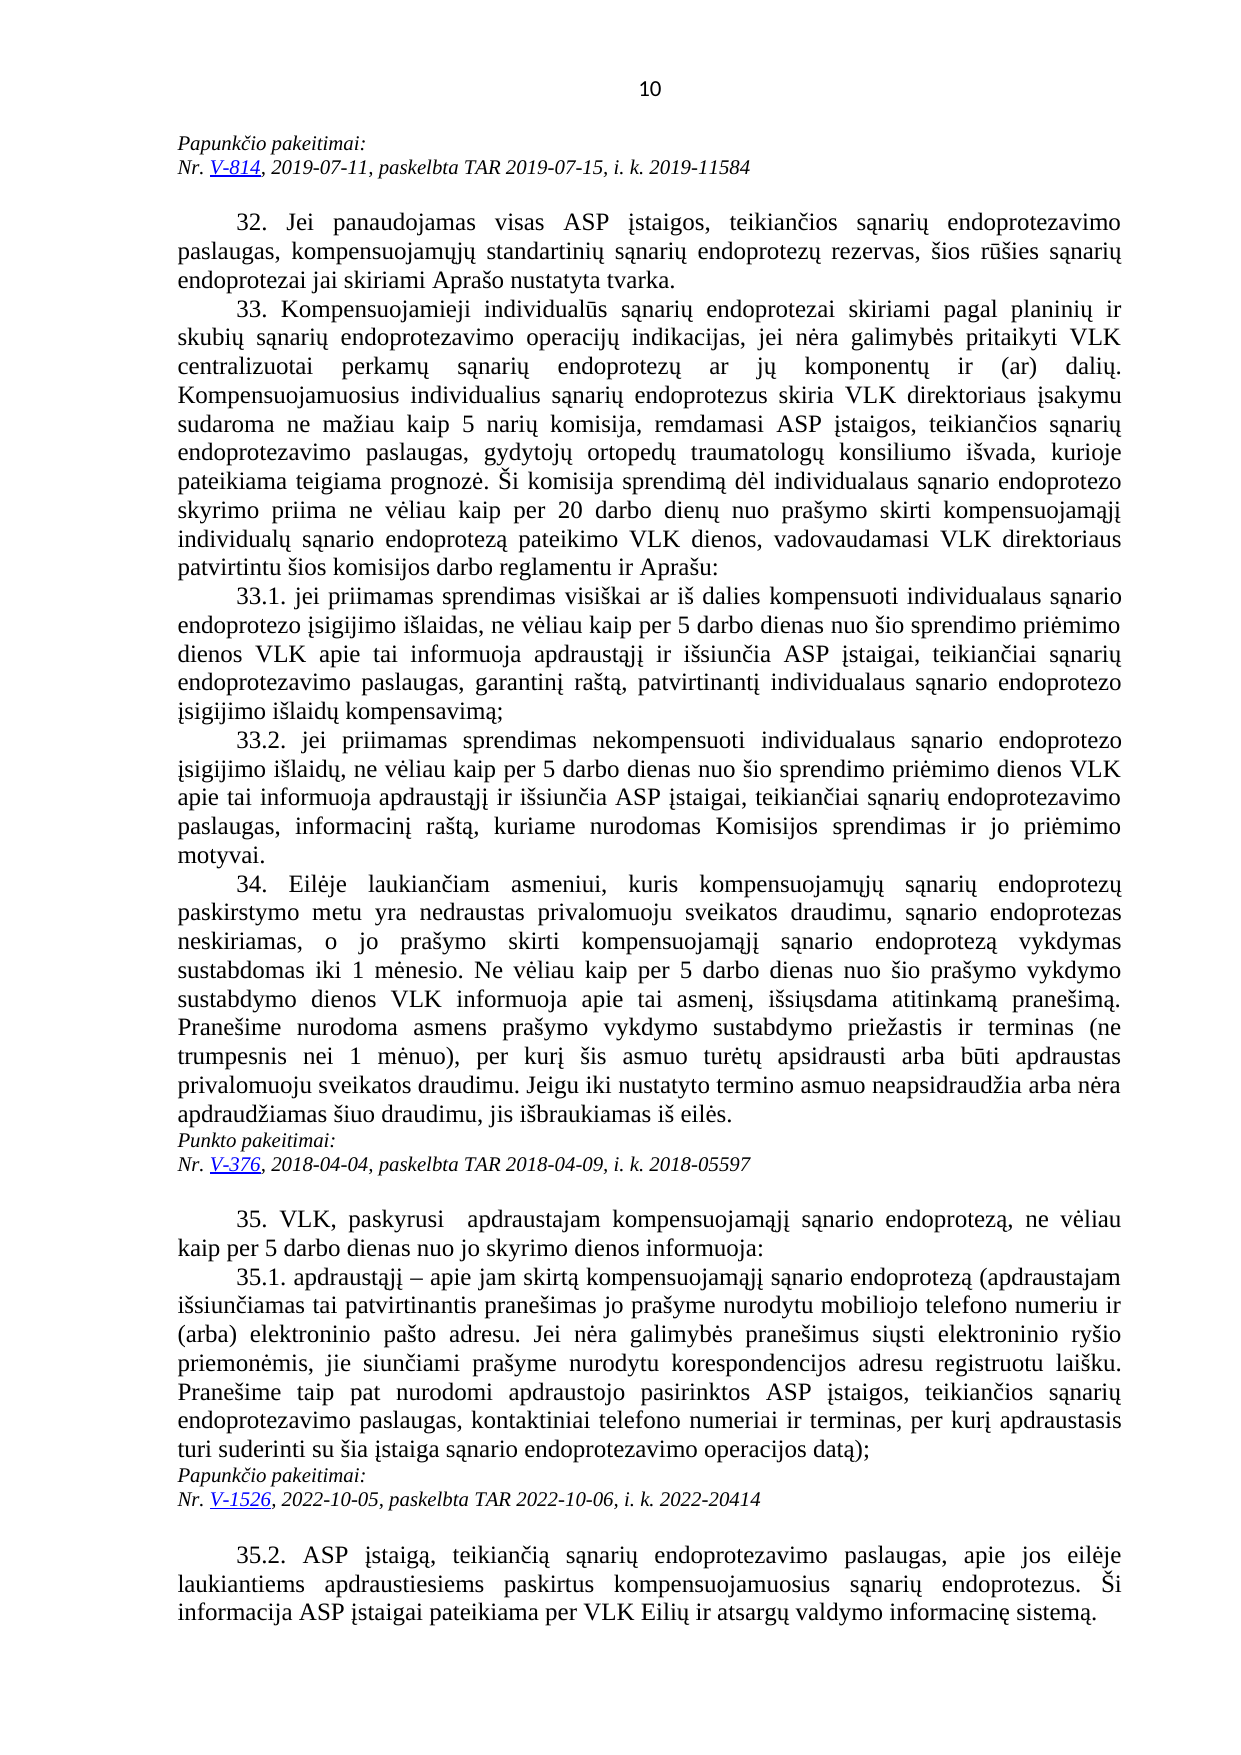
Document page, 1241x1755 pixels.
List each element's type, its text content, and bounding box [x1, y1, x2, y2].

text 35. VLK, paskyrusi apdraustajam kompensuojamąjį sąnario endoprotezą, ne vėliau kaip per 5 darbo dienas nuo jo skyrimo dienos informuoja: [177, 1204, 1122, 1262]
text Nr. V-814, 2019-07-11, paskelbta TAR 2019-07-15, i. k. 2019-11584 [177, 155, 1122, 179]
text Papunkčio pakeitimai: [177, 131, 1122, 155]
text Nr. V-376, 2018-04-04, paskelbta TAR 2018-04-09, i. k. 2018-05597 [177, 1152, 1122, 1176]
text 33.1. jei priimamas sprendimas visiškai ar iš dalies kompensuoti individualaus sąnario endoprotezo įsigijimo išlaidas, ne vėliau kaip per 5 darbo dienas nuo šio sprendimo priėmimo dienos VLK apie tai informuoja apdraustąjį ir išsiunčia ASP įstaigai, teikiančiai sąnarių endoprotezavimo paslaugas, garantinį raštą, patvirtinantį individualaus sąnario endoprotezo įsigijimo išlaidų kompensavimą; [177, 581, 1122, 725]
text 35.2. ASP įstaigą, teikiančią sąnarių endoprotezavimo paslaugas, apie jos eilėje laukiantiems apdraustiesiems paskirtus kompensuojamuosius sąnarių endoprotezus. Ši informacija ASP įstaigai pateikiama per VLK Eilių ir atsargų valdymo informacinę sistemą. [177, 1540, 1122, 1626]
text 32. Jei panaudojamas visas ASP įstaigos, teikiančios sąnarių endoprotezavimo paslaugas, kompensuojamųjų standartinių sąnarių endoprotezų rezervas, šios rūšies sąnarių endoprotezai jai skiriami Aprašo nustatyta tvarka. [177, 207, 1122, 294]
text 33. Kompensuojamieji individualūs sąnarių endoprotezai skiriami pagal planinių ir skubių sąnarių endoprotezavimo operacijų indikacijas, jei nėra galimybės pritaikyti VLK centralizuotai perkamų sąnarių endoprotezų ar jų komponentų ir (ar) dalių. Kompensuojamuosius individualius sąnarių endoprotezus skiria VLK direktoriaus įsakymu sudaroma ne mažiau kaip 5 narių komisija, remdamasi ASP įstaigos, teikiančios sąnarių endoprotezavimo paslaugas, gydytojų ortopedų traumatologų konsiliumo išvada, kurioje pateikiama teigiama prognozė. Ši komisija sprendimą dėl individualaus sąnario endoprotezo skyrimo priima ne vėliau kaip per 20 darbo dienų nuo prašymo skirti kompensuojamąjį individualų sąnario endoprotezą pateikimo VLK dienos, vadovaudamasi VLK direktoriaus patvirtintu šios komisijos darbo reglamentu ir Aprašu: [177, 294, 1122, 581]
text 35.1. apdraustąjį – apie jam skirtą kompensuojamąjį sąnario endoprotezą (apdraustajam išsiunčiamas tai patvirtinantis pranešimas jo prašyme nurodytu mobiliojo telefono numeriu ir (arba) elektroninio pašto adresu. Jei nėra galimybės pranešimus siųsti elektroninio ryšio priemonėmis, jie siunčiami prašyme nurodytu korespondencijos adresu registruotu laišku. Pranešime taip pat nurodomi apdraustojo pasirinktos ASP įstaigos, teikiančios sąnarių endoprotezavimo paslaugas, kontaktiniai telefono numeriai ir terminas, per kurį apdraustasis turi suderinti su šia įstaiga sąnario endoprotezavimo operacijos datą); [177, 1262, 1122, 1463]
text Punkto pakeitimai: [177, 1127, 1122, 1152]
text Papunkčio pakeitimai: [177, 1463, 1122, 1487]
text 33.2. jei priimamas sprendimas nekompensuoti individualaus sąnario endoprotezo įsigijimo išlaidų, ne vėliau kaip per 5 darbo dienas nuo šio sprendimo priėmimo dienos VLK apie tai informuoja apdraustąjį ir išsiunčia ASP įstaigai, teikiančiai sąnarių endoprotezavimo paslaugas, informacinį raštą, kuriame nurodomas Komisijos sprendimas ir jo priėmimo motyvai. [177, 725, 1122, 869]
text Nr. V-1526, 2022-10-05, paskelbta TAR 2022-10-06, i. k. 2022-20414 [177, 1487, 1122, 1511]
text 34. Eilėje laukiančiam asmeniui, kuris kompensuojamųjų sąnarių endoprotezų paskirstymo metu yra nedraustas privalomuoju sveikatos draudimu, sąnario endoprotezas neskiriamas, o jo prašymo skirti kompensuojamąjį sąnario endoprotezą vykdymas sustabdomas iki 1 mėnesio. Ne vėliau kaip per 5 darbo dienas nuo šio prašymo vykdymo sustabdymo dienos VLK informuoja apie tai asmenį, išsiųsdama atitinkamą pranešimą. Pranešime nurodoma asmens prašymo vykdymo sustabdymo priežastis ir terminas (ne trumpesnis nei 1 mėnuo), per kurį šis asmuo turėtų apsidrausti arba būti apdraustas privalomuoju sveikatos draudimu. Jeigu iki nustatyto termino asmuo neapsidraudžia arba nėra apdraudžiamas šiuo draudimu, jis išbraukiamas iš eilės. [177, 869, 1122, 1127]
